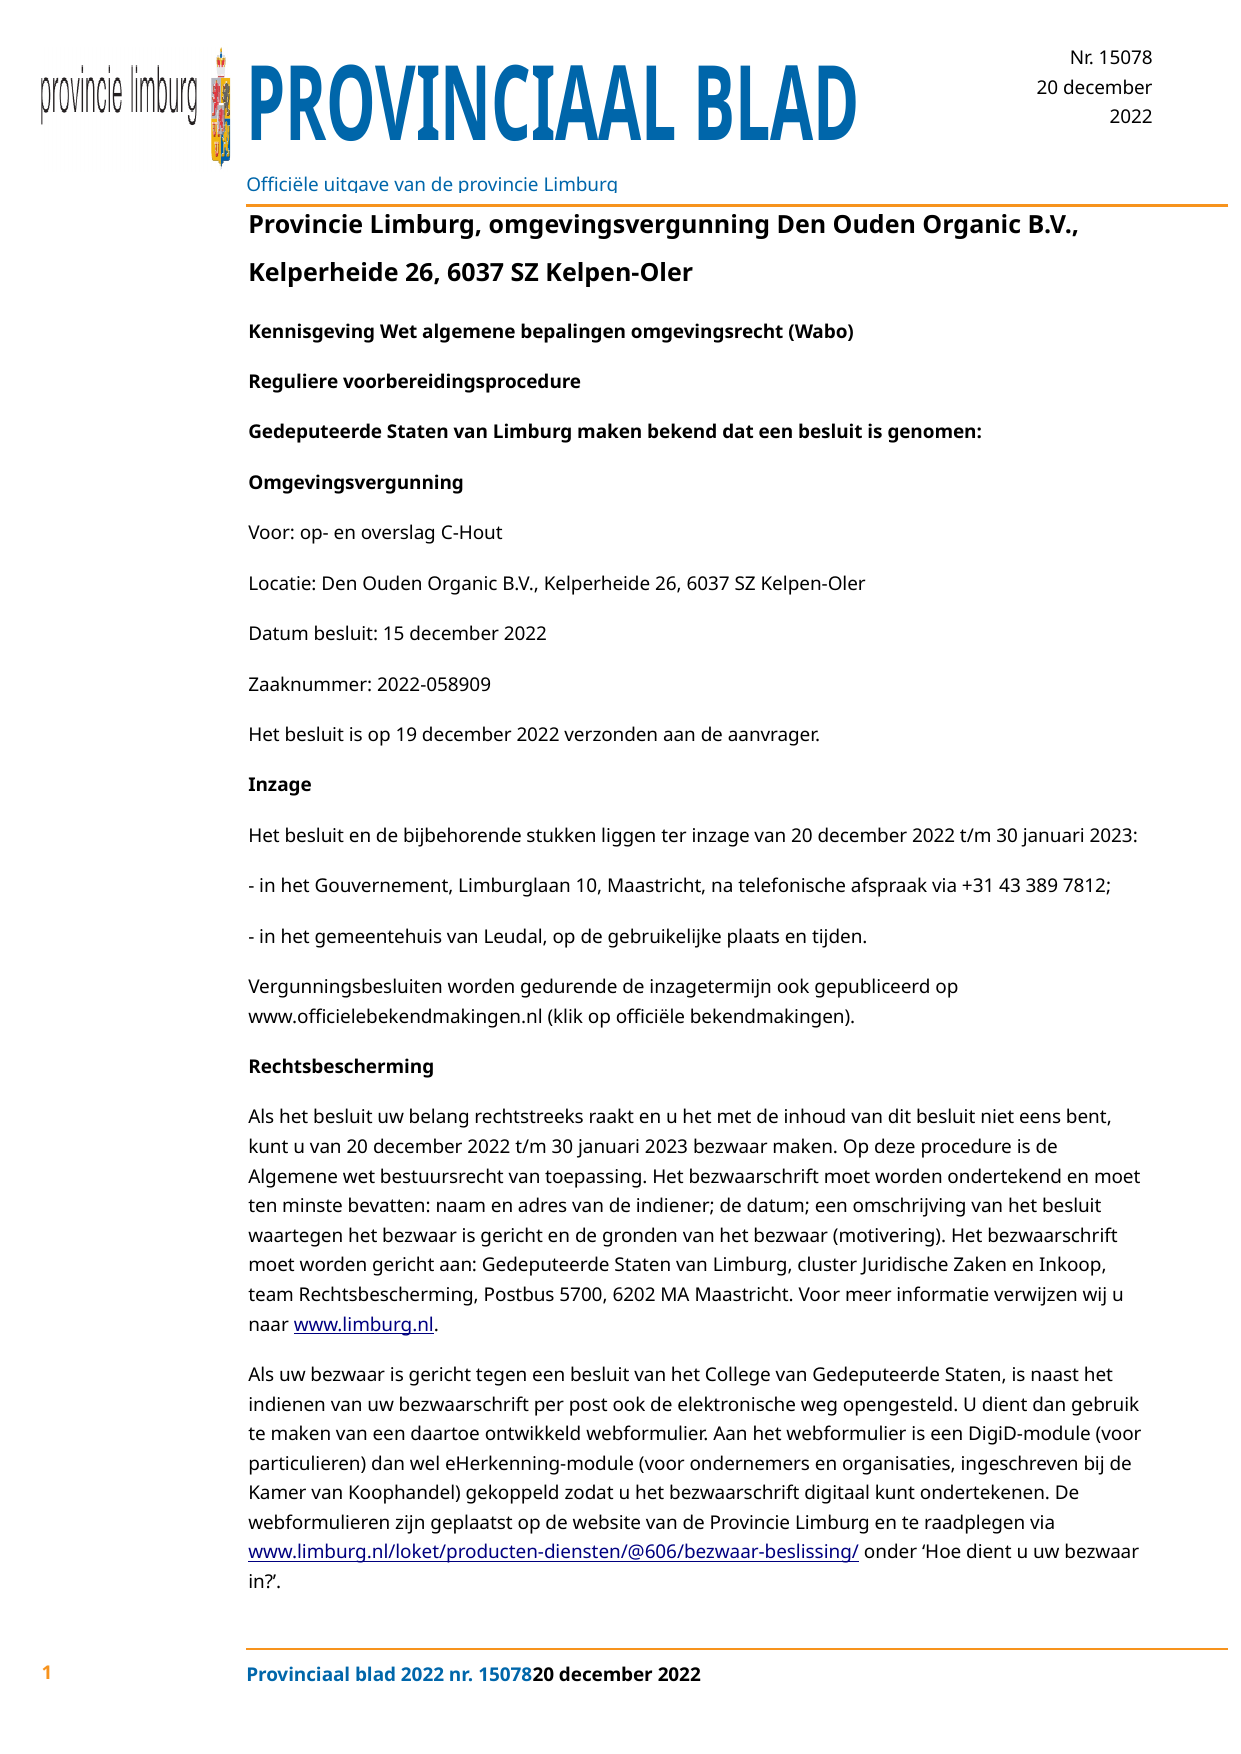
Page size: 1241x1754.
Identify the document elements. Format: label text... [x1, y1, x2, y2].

text Rechtsbescherming [248, 1053, 1152, 1079]
text Vergunningsbesluiten worden gedurende de inzagetermijn ook gepubliceerd op www.officielebekendmakingen.nl (klik op officiële bekendmakingen). [248, 973, 1152, 1029]
text Inzage [248, 772, 1152, 797]
text - in het Gouvernement, Limburglaan 10, Maastricht, na telefonische afspraak via +31 43 389 7812; [248, 872, 1152, 898]
text Provincie Limburg, omgevingsvergunning Den Ouden Organic B.V., Kelperheide 26, 6037 SZ Kelpen-Oler [248, 207, 1152, 288]
text Datum besluit: 15 december 2022 [248, 620, 1152, 646]
text Omgevingsvergunning [248, 469, 1152, 495]
text Het besluit is op 19 december 2022 verzonden aan de aanvrager. [248, 721, 1152, 747]
text Locatie: Den Ouden Organic B.V., Kelperheide 26, 6037 SZ Kelpen-Oler [248, 570, 1152, 596]
text Gedeputeerde Staten van Limburg maken bekend dat een besluit is genomen: [248, 419, 1152, 444]
text Reguliere voorbereidingsprocedure [248, 368, 1152, 394]
text Als uw bezwaar is gericht tegen een besluit van het College van Gedeputeerde Staten, is naast het indienen van uw bezwaarschrift per post ook de elektronische weg opengesteld. U dient dan gebruik te maken van een daartoe ontwikkeld webformulier. Aan het webformulier is een DigiD-module (voor particulieren) dan wel eHerkenning-module (voor ondernemers en organisaties, ingeschreven bij de Kamer van Koophandel) gekoppeld zodat u het bezwaarschrift digitaal kunt ondertekenen. De webformulieren zijn geplaatst op de website van de Provincie Limburg en te raadplegen via www.limburg.nl/loket/producten-diensten/@606/bezwaar-beslissing/ onder ‘Hoe dient u uw bezwaar in?’. [248, 1361, 1152, 1594]
text Zaaknummer: 2022-058909 [248, 671, 1152, 697]
text Kennisgeving Wet algemene bepalingen omgevingsrecht (Wabo) [248, 318, 1152, 344]
picture [41, 47, 231, 172]
text - in het gemeentehuis van Leudal, op de gebruikelijke plaats en tijden. [248, 923, 1152, 949]
text Voor: op- en overslag C-Hout [248, 519, 1152, 545]
text Als het besluit uw belang rechtstreeks raakt en u het met de inhoud van dit besluit niet eens bent, kunt u van 20 december 2022 t/m 30 januari 2023 bezwaar maken. Op deze procedure is de Algemene wet bestuursrecht van toepassing. Het bezwaarschrift moet worden ondertekend en moet ten minste bevatten: naam en adres van de indiener; de datum; een omschrijving van het besluit waartegen het bezwaar is gericht en de gronden van het bezwaar (motivering). Het bezwaarschrift moet worden gericht aan: Gedeputeerde Staten van Limburg, cluster Juridische Zaken en Inkoop, team Rechtsbescherming, Postbus 5700, 6202 MA Maastricht. Voor meer informatie verwijzen wij u naar www.limburg.nl. [248, 1104, 1152, 1337]
text Het besluit en de bijbehorende stukken liggen ter inzage van 20 december 2022 t/m 30 januari 2023: [248, 822, 1152, 848]
